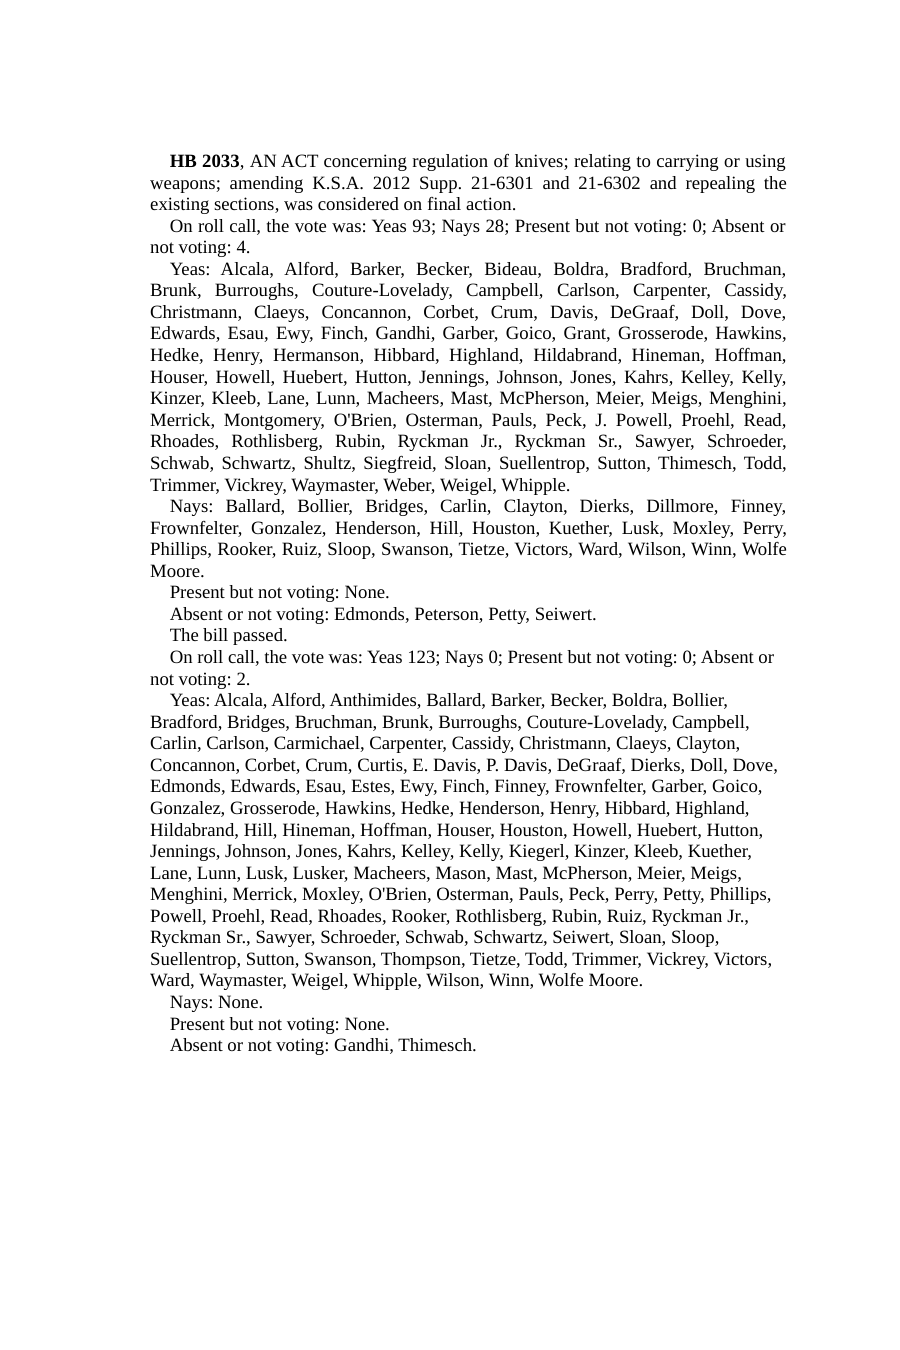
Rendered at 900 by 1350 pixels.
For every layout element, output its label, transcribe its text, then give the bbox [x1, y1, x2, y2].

text Yeas: Alcala, Alford, Anthimides, Ballard, Barker, Becker, Boldra, Bollier, Bradford, Bridges, Bruchman, Brunk, Burroughs, Couture-Lovelady, Campbell, Carlin, Carlson, Carmichael, Carpenter, Cassidy, Christmann, Claeys, Clayton, Concannon, Corbet, Crum, Curtis, E. Davis, P. Davis, DeGraaf, Dierks, Doll, Dove, Edmonds, Edwards, Esau, Estes, Ewy, Finch, Finney, Frownfelter, Garber, Goico, Gonzalez, Grosserode, Hawkins, Hedke, Henderson, Henry, Hibbard, Highland, Hildabrand, Hill, Hineman, Hoffman, Houser, Houston, Howell, Huebert, Hutton, Jennings, Johnson, Jones, Kahrs, Kelley, Kelly, Kiegerl, Kinzer, Kleeb, Kuether, Lane, Lunn, Lusk, Lusker, Macheers, Mason, Mast, McPherson, Meier, Meigs, Menghini, Merrick, Moxley, O'Brien, Osterman, Pauls, Peck, Perry, Petty, Phillips, Powell, Proehl, Read, Rhoades, Rooker, Rothlisberg, Rubin, Ruiz, Ryckman Jr., Ryckman Sr., Sawyer, Schroeder, Schwab, Schwartz, Seiwert, Sloan, Sloop, Suellentrop, Sutton, Swanson, Thompson, Tietze, Todd, Trimmer, Vickrey, Victors, Ward, Waymaster, Weigel, Whipple, Wilson, Winn, Wolfe Moore. [150, 689, 787, 991]
text Present but not voting: None. [150, 1012, 787, 1034]
text Yeas: Alcala, Alford, Barker, Becker, Bideau, Boldra, Bradford, Bruchman, Brunk, Burroughs, Couture-Lovelady, Campbell, Carlson, Carpenter, Cassidy, Christmann, Claeys, Concannon, Corbet, Crum, Davis, DeGraaf, Doll, Dove, Edwards, Esau, Ewy, Finch, Gandhi, Garber, Goico, Grant, Grosserode, Hawkins, Hedke, Henry, Hermanson, Hibbard, Highland, Hildabrand, Hineman, Hoffman, Houser, Howell, Huebert, Hutton, Jennings, Johnson, Jones, Kahrs, Kelley, Kelly, Kinzer, Kleeb, Lane, Lunn, Macheers, Mast, McPherson, Meier, Meigs, Menghini, Merrick, Montgomery, O'Brien, Osterman, Pauls, Peck, J. Powell, Proehl, Read, Rhoades, Rothlisberg, Rubin, Ryckman Jr., Ryckman Sr., Sawyer, Schroeder, Schwab, Schwartz, Shultz, Siegfreid, Sloan, Suellentrop, Sutton, Thimesch, Todd, Trimmer, Vickrey, Waymaster, Weber, Weigel, Whipple. [150, 258, 787, 495]
text HB 2033, AN ACT concerning regulation of knives; relating to carrying or using weapons; amending K.S.A. 2012 Supp. 21-6301 and 21-6302 and repealing the existing sections, was considered on final action. [150, 150, 787, 215]
text Present but not voting: None. [150, 581, 787, 603]
text The bill passed. [150, 624, 787, 646]
text Absent or not voting: Gandhi, Thimesch. [150, 1034, 787, 1056]
text Nays: Ballard, Bollier, Bridges, Carlin, Clayton, Dierks, Dillmore, Finney, Frownfelter, Gonzalez, Henderson, Hill, Houston, Kuether, Lusk, Moxley, Perry, Phillips, Rooker, Ruiz, Sloop, Swanson, Tietze, Victors, Ward, Wilson, Winn, Wolfe Moore. [150, 495, 787, 581]
text Absent or not voting: Edmonds, Peterson, Petty, Seiwert. [150, 603, 787, 624]
text On roll call, the vote was: Yeas 123; Nays 0; Present but not voting: 0; Absent or not voting: 2. [150, 646, 787, 689]
text On roll call, the vote was: Yeas 93; Nays 28; Present but not voting: 0; Absent or not voting: 4. [150, 215, 787, 258]
text Nays: None. [150, 991, 787, 1012]
